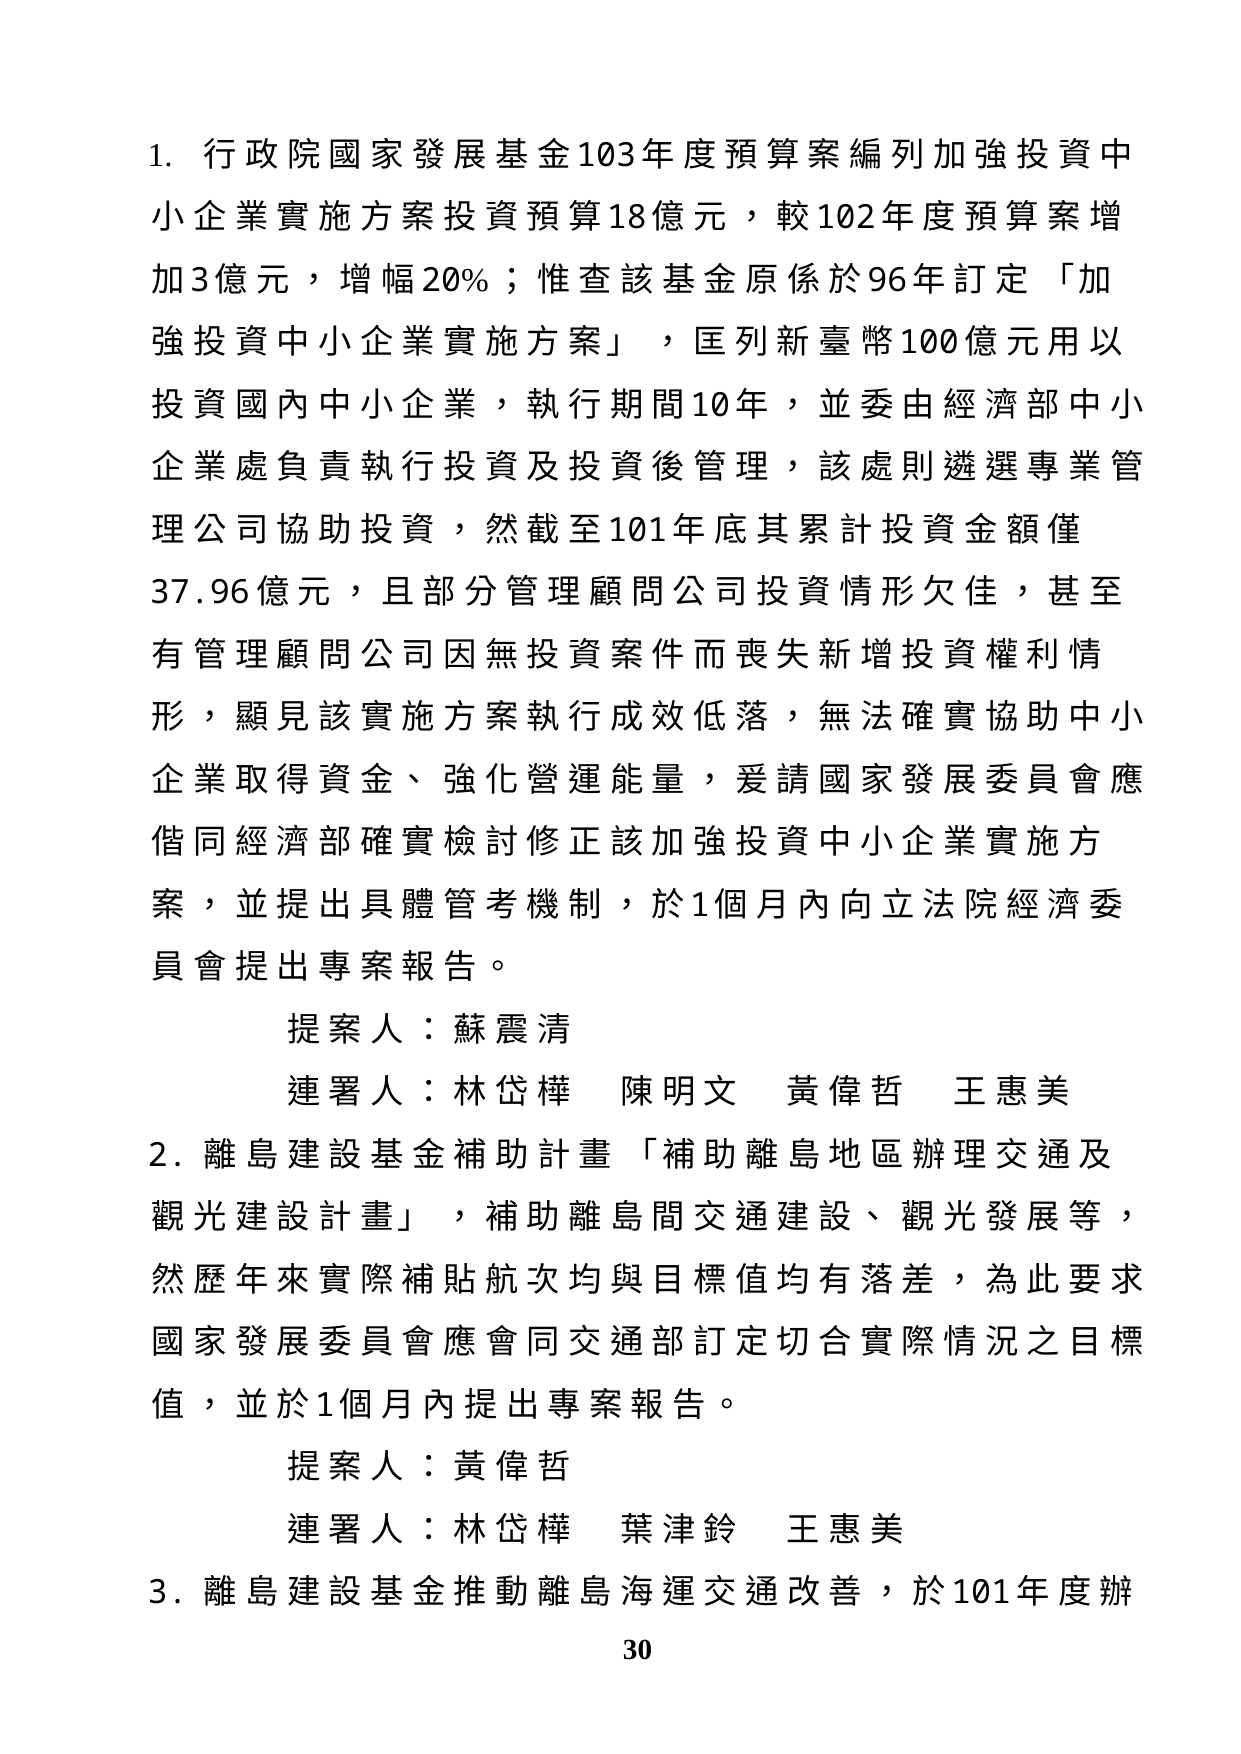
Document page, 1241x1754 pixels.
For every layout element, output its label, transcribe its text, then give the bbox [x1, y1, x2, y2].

text 提案人：黃偉哲 [281, 1423, 1114, 1485]
text 提案人：蘇震清 [281, 985, 1114, 1048]
list 行政院國家發展基金103年度預算案編列加強投資中小企業實施方案投資預算18億元，較102年度預算案增加3億元，增幅20%；惟查該基金原係於96年訂定「加強投資中小企業實施方案」，匡列新臺幣100億元用以投資國內中小企業，執行期間10年，並委由經濟部中小企業處負責執行投資及投資後管理，該處則遴選專業管理公司協助投資，然截至101年底其累計投資金額僅37.96億元，且部分管理顧問公司投資情形欠佳，甚至有管理顧問公司因無投資案件而喪失新增投資權利情形，顯見該實施方案執行成效低落，無法確實協助中小企業取得資金、強化營運能量，爰請國家發展委員會應偕同經濟部確實檢討修正該加強投資中小企業實施方案，並提出具體管考機制，於1個月內向立法院經濟委員會提出專案報告。 [143, 110, 1149, 985]
text 連署人：林岱樺 葉津鈴 王惠美 [281, 1485, 1114, 1548]
list 離島建設基金推動離島海運交通改善，於101年度辦 [143, 1548, 1149, 1610]
list 離島建設基金補助計畫「補助離島地區辦理交通及觀光建設計畫」，補助離島間交通建設、觀光發展等，然歷年來實際補貼航次均與目標值均有落差，為此要求國家發展委員會應會同交通部訂定切合實際情況之目標值，並於1個月內提出專案報告。 [143, 1110, 1149, 1423]
text 連署人：林岱樺 陳明文 黃偉哲 王惠美 [281, 1048, 1114, 1110]
